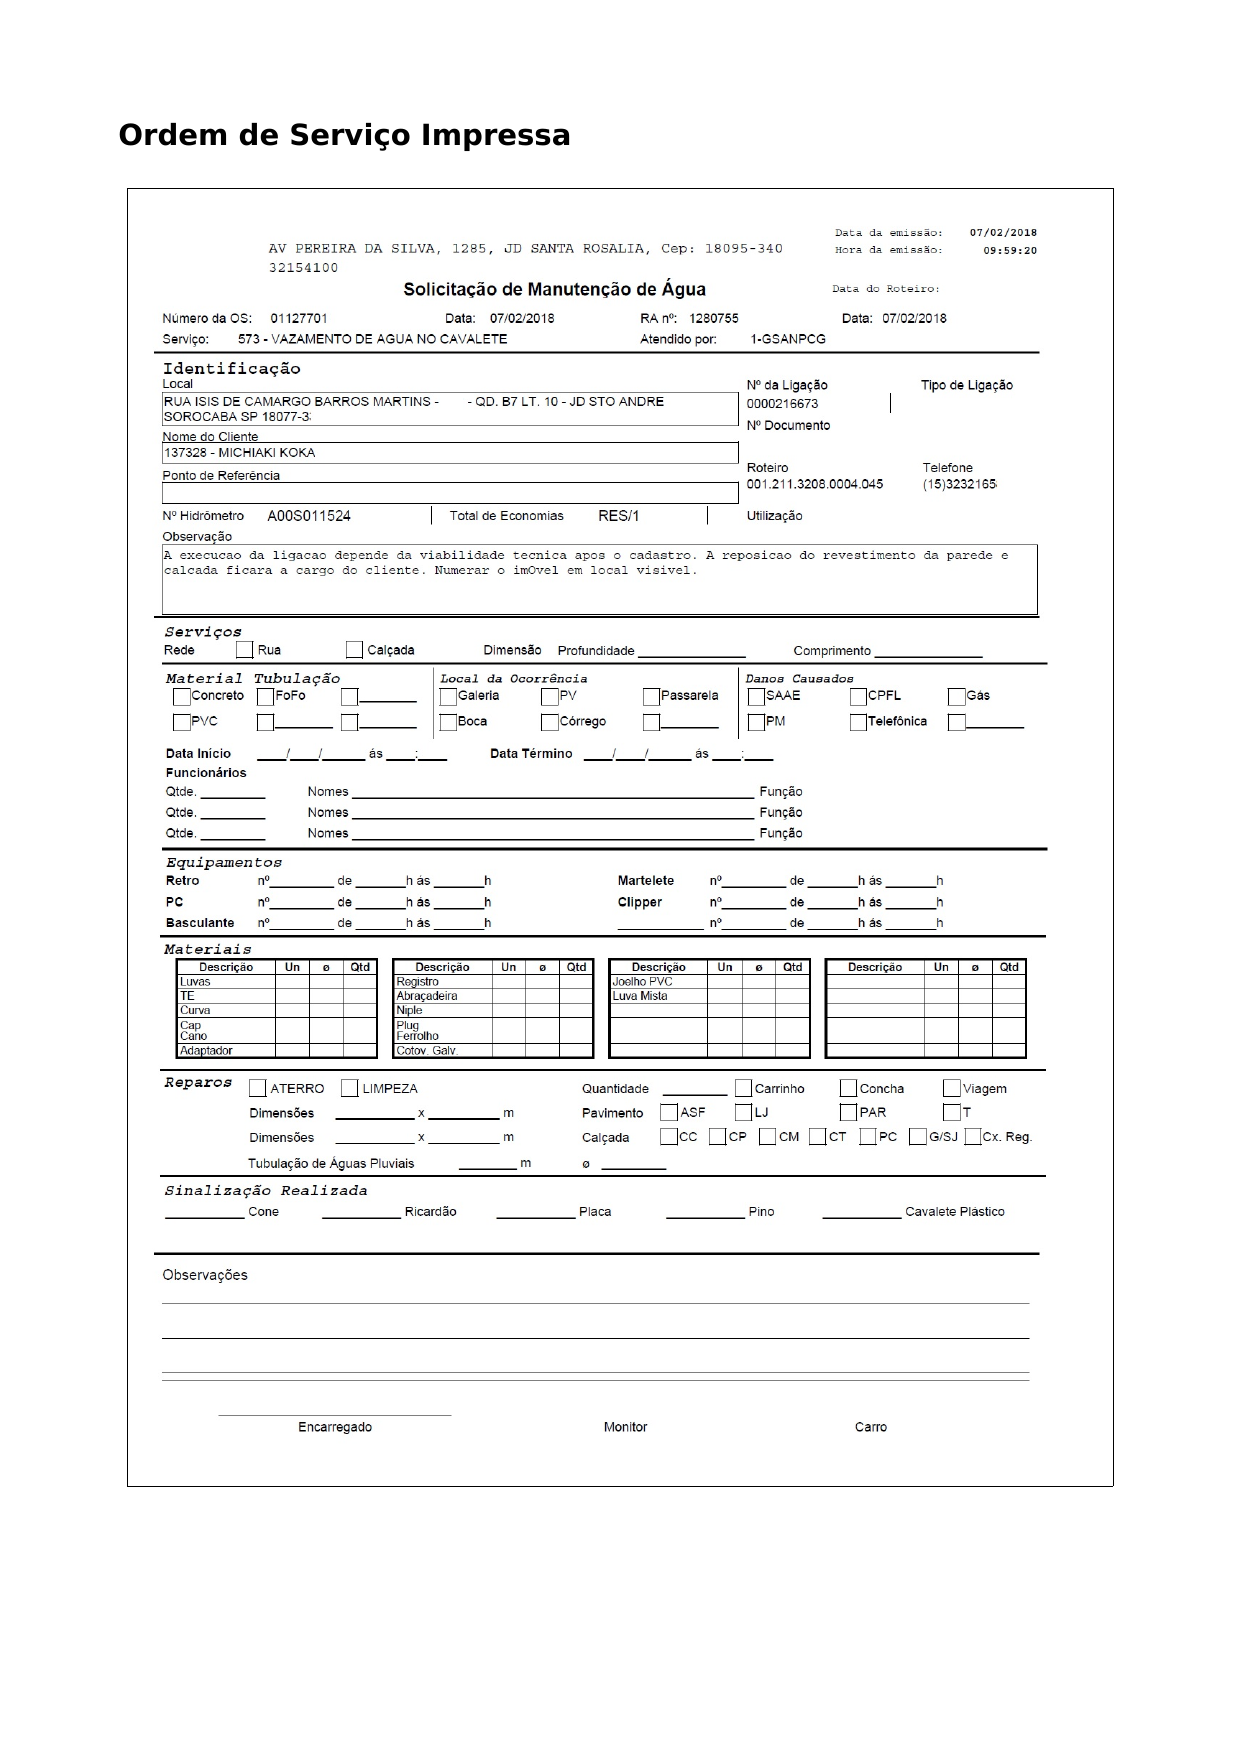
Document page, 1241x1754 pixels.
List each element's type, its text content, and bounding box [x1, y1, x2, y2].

table_header [128, 189, 1113, 1486]
subtitle Ordem de Serviço Impressa [118, 118, 1122, 152]
picture [129, 191, 1111, 1454]
